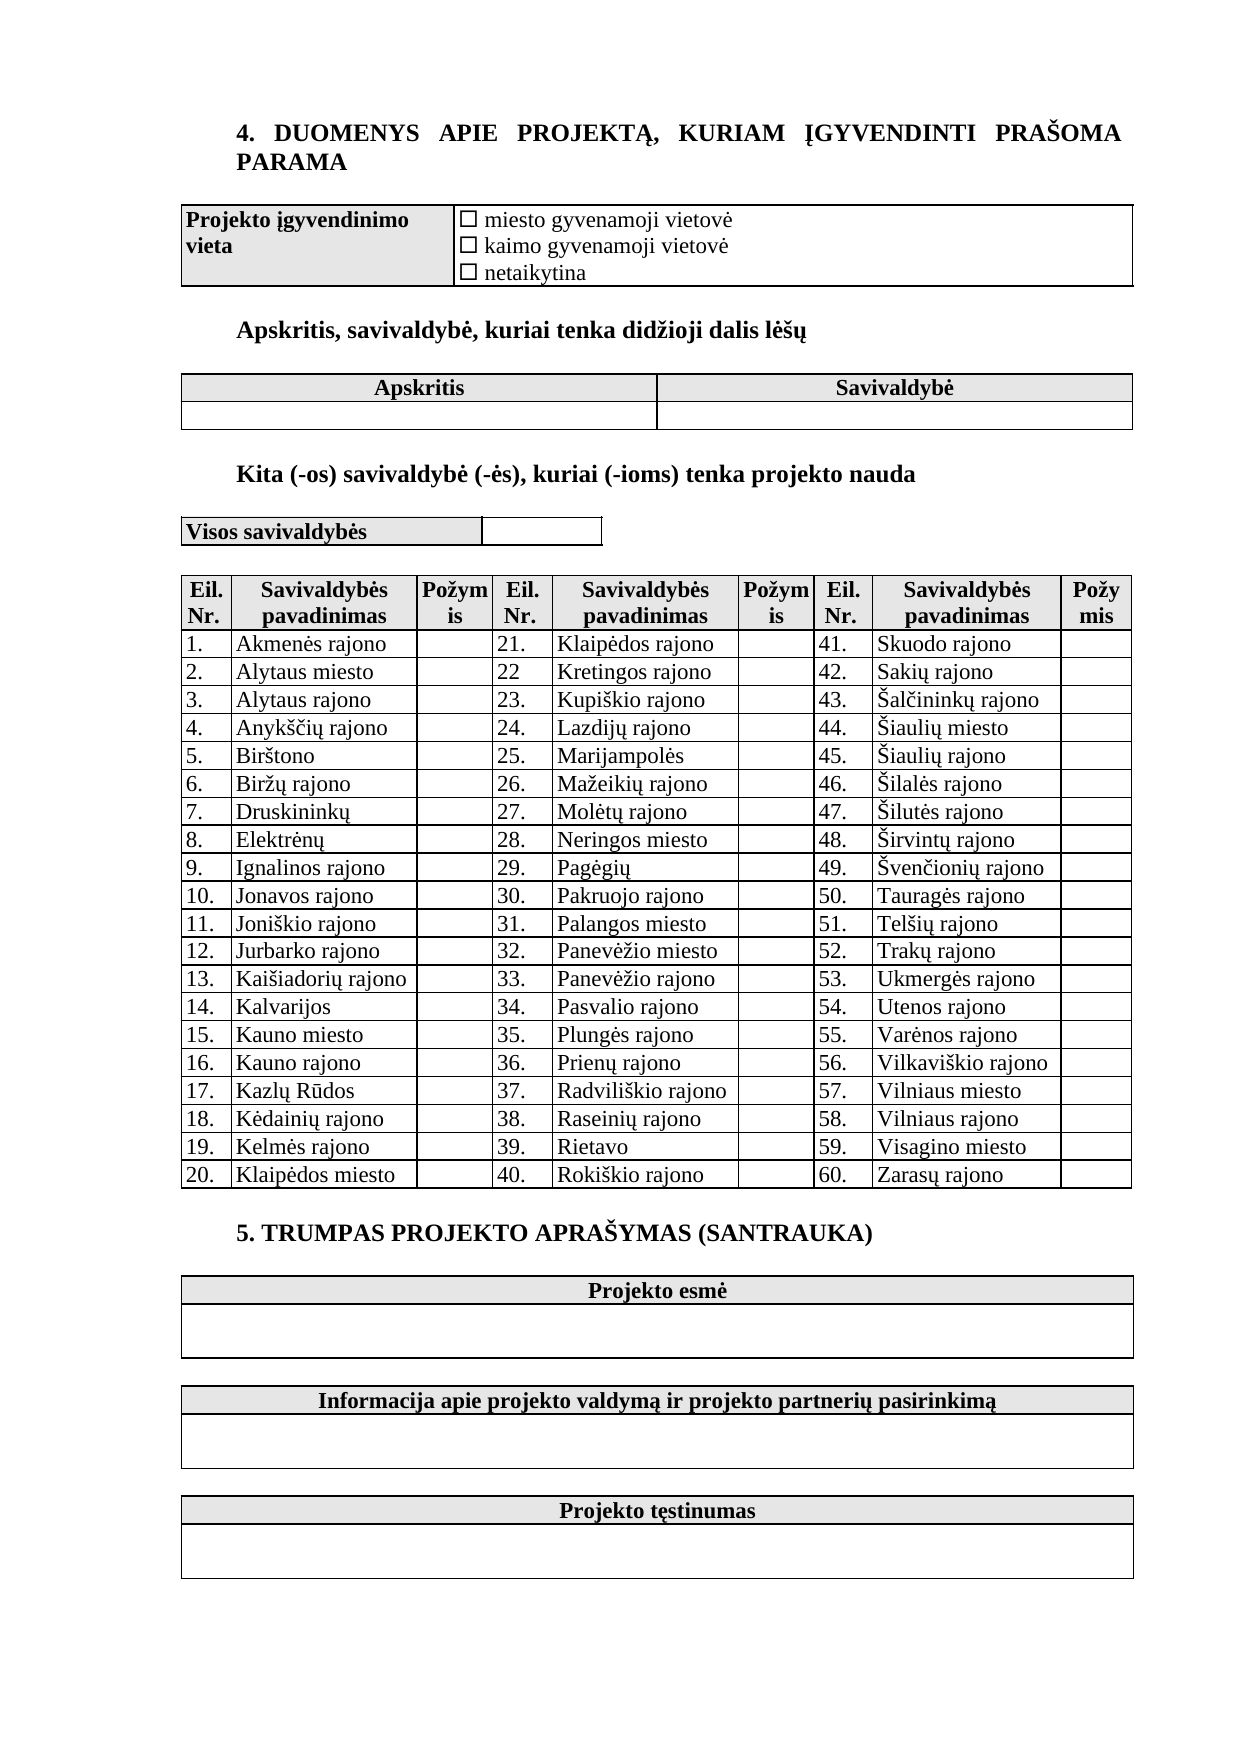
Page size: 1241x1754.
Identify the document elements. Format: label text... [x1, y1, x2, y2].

table_cell 3. [182, 686, 186, 713]
table_cell [1127, 938, 1131, 964]
table_cell 4. [227, 714, 231, 741]
table_cell 2. [182, 658, 186, 685]
table_cell [488, 882, 492, 908]
table_cell [182, 1525, 1133, 1577]
table_cell 24. [493, 714, 497, 741]
table_cell 20. [182, 1161, 186, 1187]
table_header Savivaldybės pavadinimas [232, 576, 416, 629]
table_cell 29. [493, 854, 497, 880]
table_cell 4. [182, 714, 186, 741]
table_cell 21. [493, 631, 497, 657]
table_cell 12. [227, 938, 231, 964]
table_cell 8. [182, 826, 186, 852]
table_cell [1127, 658, 1131, 685]
table_cell 8. [227, 826, 231, 852]
table_header Visos savivaldybės [182, 518, 481, 544]
table_cell 16. [182, 1049, 186, 1076]
table_cell [1127, 1133, 1131, 1159]
table_cell [488, 938, 492, 964]
table_cell 11. [227, 910, 231, 936]
table_cell 18. [227, 1105, 231, 1131]
table_cell 1. [182, 631, 186, 657]
table_header [597, 518, 601, 544]
table_cell 2. [227, 658, 231, 685]
table_cell 40. [548, 1161, 552, 1187]
table_cell 54. [868, 993, 872, 1020]
table_header Požymis [1062, 576, 1131, 629]
table_header Projekto esmė [182, 1277, 1133, 1303]
table_cell 30. [493, 882, 497, 908]
table_cell [488, 1133, 492, 1159]
table_cell 22 [493, 658, 497, 685]
table_cell [1127, 882, 1131, 908]
table_cell [1127, 770, 1131, 796]
table_cell 39. [493, 1133, 497, 1159]
table_cell 58. [868, 1105, 872, 1131]
table_cell 21. [548, 631, 552, 657]
table_cell 27. [493, 798, 497, 824]
table_cell 59. [868, 1133, 872, 1159]
table_cell 12. [182, 938, 186, 964]
table_cell [181, 1359, 1133, 1385]
table_cell [488, 1077, 492, 1103]
table_cell [488, 826, 492, 852]
table_cell 27. [548, 798, 552, 824]
table_cell 45. [868, 742, 872, 768]
table_cell [488, 658, 492, 685]
table_cell [1128, 402, 1132, 429]
table_cell [1127, 686, 1131, 713]
table_cell [488, 714, 492, 741]
table_cell 7. [182, 798, 186, 824]
table_cell [1127, 742, 1131, 768]
table_cell 32. [493, 938, 497, 964]
table_cell 38. [548, 1105, 552, 1131]
table_cell 16. [227, 1049, 231, 1076]
table_cell Projekto tęstinumas [182, 1497, 1133, 1523]
table_header Požymis [418, 576, 492, 629]
table_cell 47. [868, 798, 872, 824]
table_cell [1127, 631, 1131, 657]
table_cell 28. [493, 826, 497, 852]
table_cell 36. [548, 1049, 552, 1076]
table_cell [488, 742, 492, 768]
table_cell [1127, 1021, 1131, 1048]
table_cell 13. [182, 966, 186, 992]
table_cell 36. [493, 1049, 497, 1076]
table_cell 46. [868, 770, 872, 796]
table_cell 53. [868, 966, 872, 992]
table_header Projekto įgyvendinimo vieta [182, 206, 453, 285]
table_header Savivaldybės pavadinimas [873, 576, 1060, 629]
table_cell 34. [493, 993, 497, 1020]
text Kita (-os) savivaldybė (-ės), kuriai (-ioms) tenka projekto nauda [177, 459, 1122, 488]
table_cell 17. [227, 1077, 231, 1103]
table_cell 6. [182, 770, 186, 796]
table_cell 11. [182, 910, 186, 936]
table_cell 14. [227, 993, 231, 1020]
table_cell 52. [868, 938, 872, 964]
text 5. TRUMPAS PROJEKTO APRAŠYMAS (SANTRAUKA) [177, 1218, 1122, 1246]
table_cell 35. [548, 1021, 552, 1048]
table_cell 25. [548, 742, 552, 768]
table_cell 23. [493, 686, 497, 713]
table_cell 44. [868, 714, 872, 741]
table_cell [488, 910, 492, 936]
table_cell [1127, 854, 1131, 880]
table_cell [488, 770, 492, 796]
table_cell 35. [493, 1021, 497, 1048]
table_cell [488, 631, 492, 657]
table_cell 30. [548, 882, 552, 908]
table_cell 13. [227, 966, 231, 992]
table_cell 9. [227, 854, 231, 880]
table_cell 31. [493, 910, 497, 936]
table_cell [488, 1161, 492, 1187]
table_cell 43. [868, 686, 872, 713]
table_cell [488, 686, 492, 713]
table_cell 26. [493, 770, 497, 796]
table_cell 19. [182, 1133, 186, 1159]
table_cell 37. [493, 1077, 497, 1103]
table_cell 37. [548, 1077, 552, 1103]
table_cell 17. [182, 1077, 186, 1103]
table_cell [182, 402, 186, 429]
table_cell 41. [868, 631, 872, 657]
table_cell 28. [548, 826, 552, 852]
table_cell [488, 1105, 492, 1131]
table_cell 32. [548, 938, 552, 964]
table_cell [1127, 1105, 1131, 1131]
table_cell 51. [868, 910, 872, 936]
table_header Apskritis [182, 375, 656, 401]
table_cell [1127, 798, 1131, 824]
table_header Savivaldybė [658, 375, 1132, 401]
table_cell 56. [868, 1049, 872, 1076]
table_cell 3. [227, 686, 231, 713]
table_cell 34. [548, 993, 552, 1020]
table_cell [488, 993, 492, 1020]
text 4. DUOMENYS APIE PROJEKTĄ, KURIAM ĮGYVENDINTI PRAŠOMA PARAMA [236, 118, 1122, 176]
table_cell 23. [548, 686, 552, 713]
table_cell [488, 798, 492, 824]
table_cell 1. [227, 631, 231, 657]
table_cell [181, 1469, 1133, 1495]
table_cell [1127, 1049, 1131, 1076]
table_cell 33. [548, 966, 552, 992]
table_cell [1127, 1161, 1131, 1187]
table_cell 5. [227, 742, 231, 768]
table_cell 55. [868, 1021, 872, 1048]
table_cell 6. [227, 770, 231, 796]
table_cell 40. [493, 1161, 497, 1187]
table_cell 33. [493, 966, 497, 992]
table_cell 24. [548, 714, 552, 741]
table_cell [1127, 910, 1131, 936]
table_cell [182, 1305, 1133, 1357]
table_cell 38. [493, 1105, 497, 1131]
table_cell 5. [182, 742, 186, 768]
table_header [602, 516, 1134, 544]
table_cell 18. [182, 1105, 186, 1131]
table_cell 22 [548, 658, 552, 685]
table_cell Informacija apie projekto valdymą ir projekto partnerių pasirinkimą [182, 1387, 1133, 1413]
table_cell 31. [548, 910, 552, 936]
table_cell [182, 1415, 1133, 1467]
table_cell [488, 854, 492, 880]
table_cell 29. [548, 854, 552, 880]
table_header Eil. Nr. [815, 576, 872, 629]
table_cell 25. [493, 742, 497, 768]
table_cell 20. [227, 1161, 231, 1187]
table_cell 26. [548, 770, 552, 796]
table_cell 57. [868, 1077, 872, 1103]
table_cell 7. [227, 798, 231, 824]
table_header Eil. Nr. [182, 576, 231, 629]
table_cell 9. [182, 854, 186, 880]
table_cell 39. [548, 1133, 552, 1159]
table_cell [488, 966, 492, 992]
table_cell 15. [182, 1021, 186, 1048]
text Apskritis, savivaldybė, kuriai tenka didžioji dalis lėšų [177, 315, 1122, 344]
table_cell 10. [182, 882, 186, 908]
table_cell [488, 1049, 492, 1076]
table_cell 14. [182, 993, 186, 1020]
table_cell 19. [227, 1133, 231, 1159]
table_header Požymis [739, 576, 813, 629]
table_cell 50. [868, 882, 872, 908]
table_cell 60. [868, 1161, 872, 1187]
table_cell 42. [868, 658, 872, 685]
table_cell [1127, 966, 1131, 992]
table_cell [1127, 1077, 1131, 1103]
table_cell 15. [227, 1021, 231, 1048]
table_header Savivaldybės pavadinimas [553, 576, 738, 629]
table_cell [1127, 714, 1131, 741]
table_header Eil. Nr. [493, 576, 552, 629]
table_cell [488, 1021, 492, 1048]
table_cell 48. [868, 826, 872, 852]
table_cell 49. [868, 854, 872, 880]
table_cell [1127, 826, 1131, 852]
table_cell [1127, 993, 1131, 1020]
table_cell 10. [227, 882, 231, 908]
